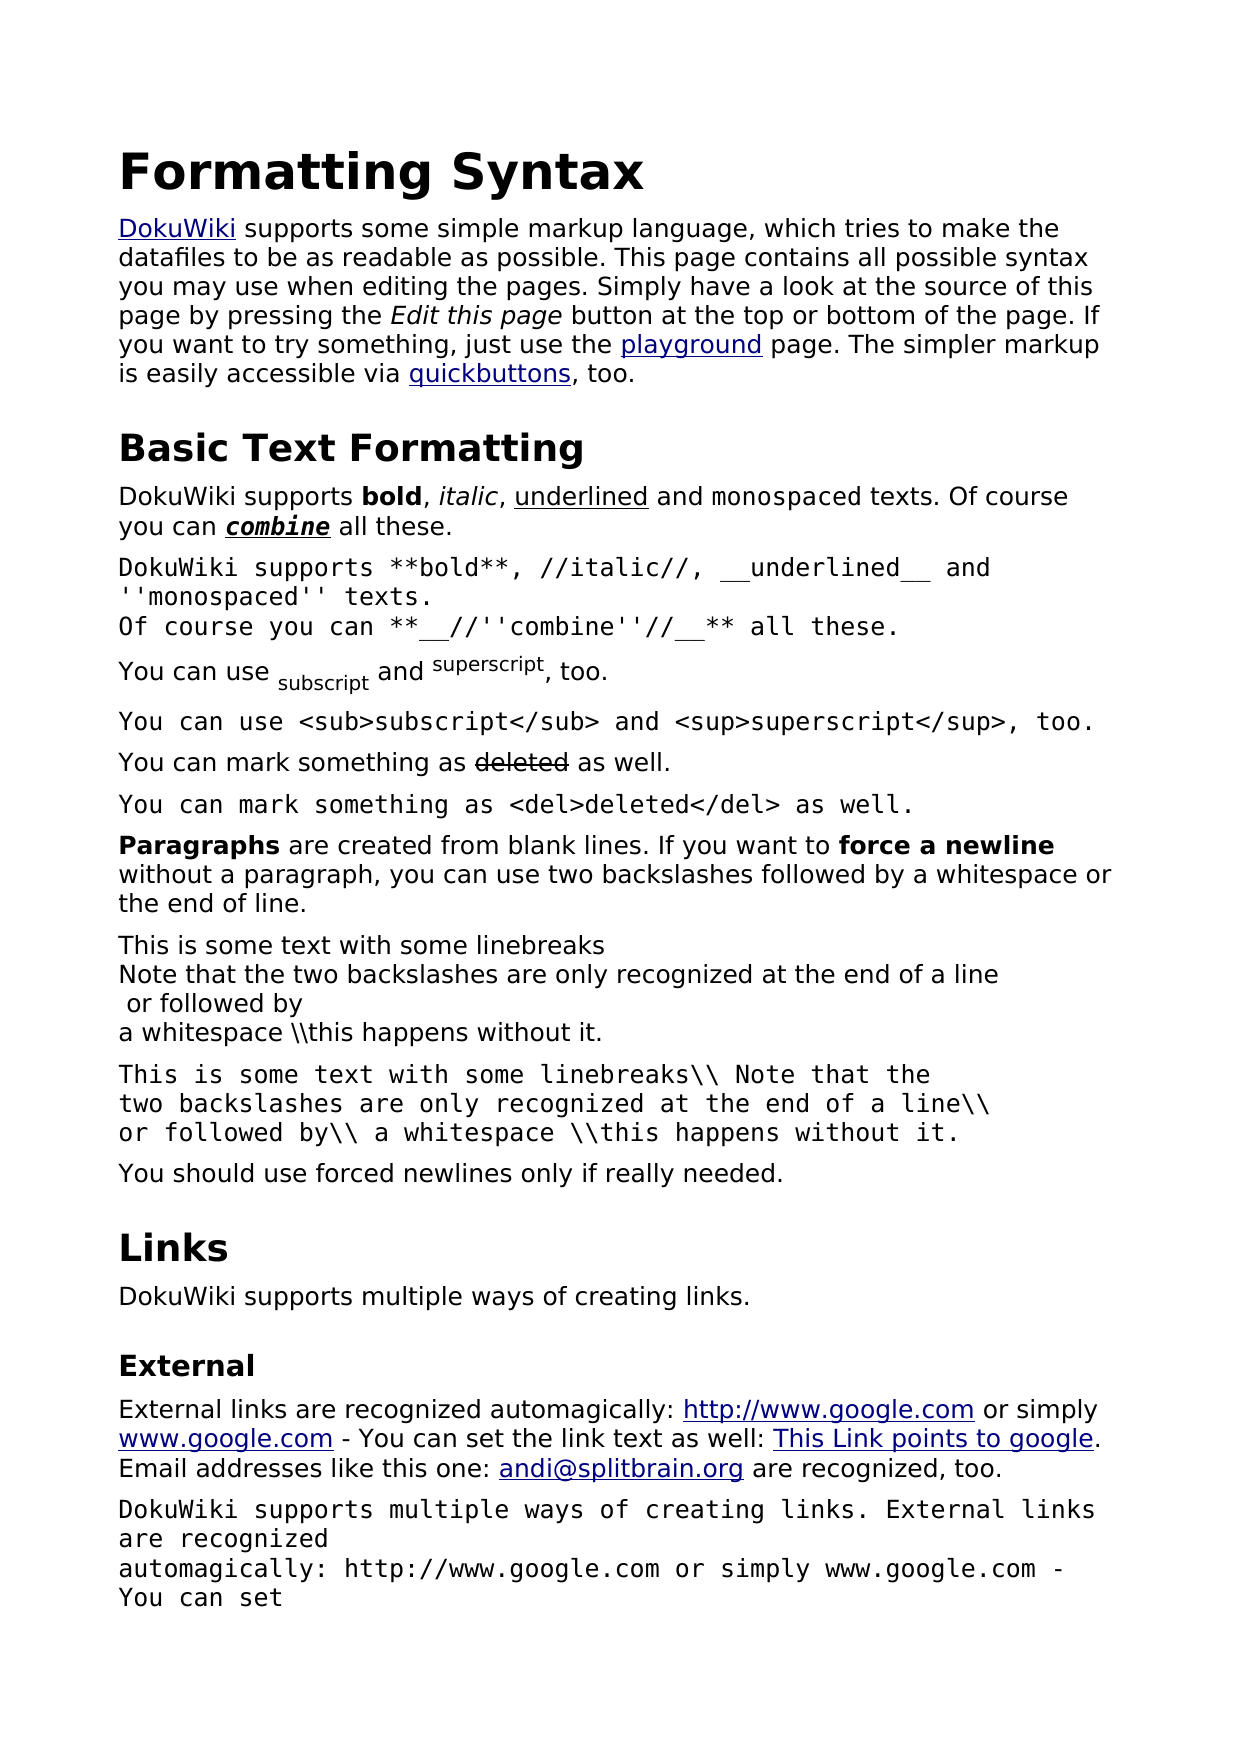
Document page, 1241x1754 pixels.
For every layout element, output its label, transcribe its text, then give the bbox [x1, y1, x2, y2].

text This is some text with some linebreaks\\ Note that the two backslashes are only recognized at the end of a line\\ or followed by\\ a whitespace \\this happens without it. [118, 1060, 1122, 1148]
text You can mark something as deleted as well. [118, 748, 1122, 778]
text You can use subscript and superscript, too. [118, 653, 1122, 695]
subtitle Formatting Syntax [118, 143, 1122, 201]
text DokuWiki supports bold, italic, underlined and monospaced texts. Of course you can combine all these. [118, 482, 1122, 541]
text You can use <sub>subscript</sub> and <sup>superscript</sup>, too. [118, 708, 1122, 737]
subtitle Basic Text Formatting [118, 426, 1122, 470]
text DokuWiki supports some simple markup language, which tries to make the datafiles to be as readable as possible. This page contains all possible syntax you may use when editing the pages. Simply have a look at the source of this page by pressing the Edit this page button at the top or bottom of the page. If you want to try something, just use the playground page. The simpler markup is easily accessible via quickbuttons, too. [118, 214, 1122, 389]
text DokuWiki supports multiple ways of creating links. External links are recognized automagically: http://www.google.com or simply www.google.com - You can set [118, 1496, 1122, 1612]
subtitle External [118, 1349, 1122, 1383]
text This is some text with some linebreaks Note that the two backslashes are only recognized at the end of a line or followed by a whitespace \\this happens without it. [118, 931, 1122, 1048]
subtitle Links [118, 1226, 1122, 1270]
text Paragraphs are created from blank lines. If you want to force a newline without a paragraph, you can use two backslashes followed by a whitespace or the end of line. [118, 831, 1122, 919]
text You should use forced newlines only if really needed. [118, 1159, 1122, 1189]
text You can mark something as <del>deleted</del> as well. [118, 790, 1122, 819]
text External links are recognized automagically: http://www.google.com or simply www.google.com - You can set the link text as well: This Link points to google. Email addresses like this one: andi@splitbrain.org are recognized, too. [118, 1396, 1122, 1483]
text DokuWiki supports multiple ways of creating links. [118, 1282, 1122, 1312]
text DokuWiki supports **bold**, //italic//, __underlined__ and ''monospaced'' texts. Of course you can **__//''combine''//__** all these. [118, 553, 1122, 641]
